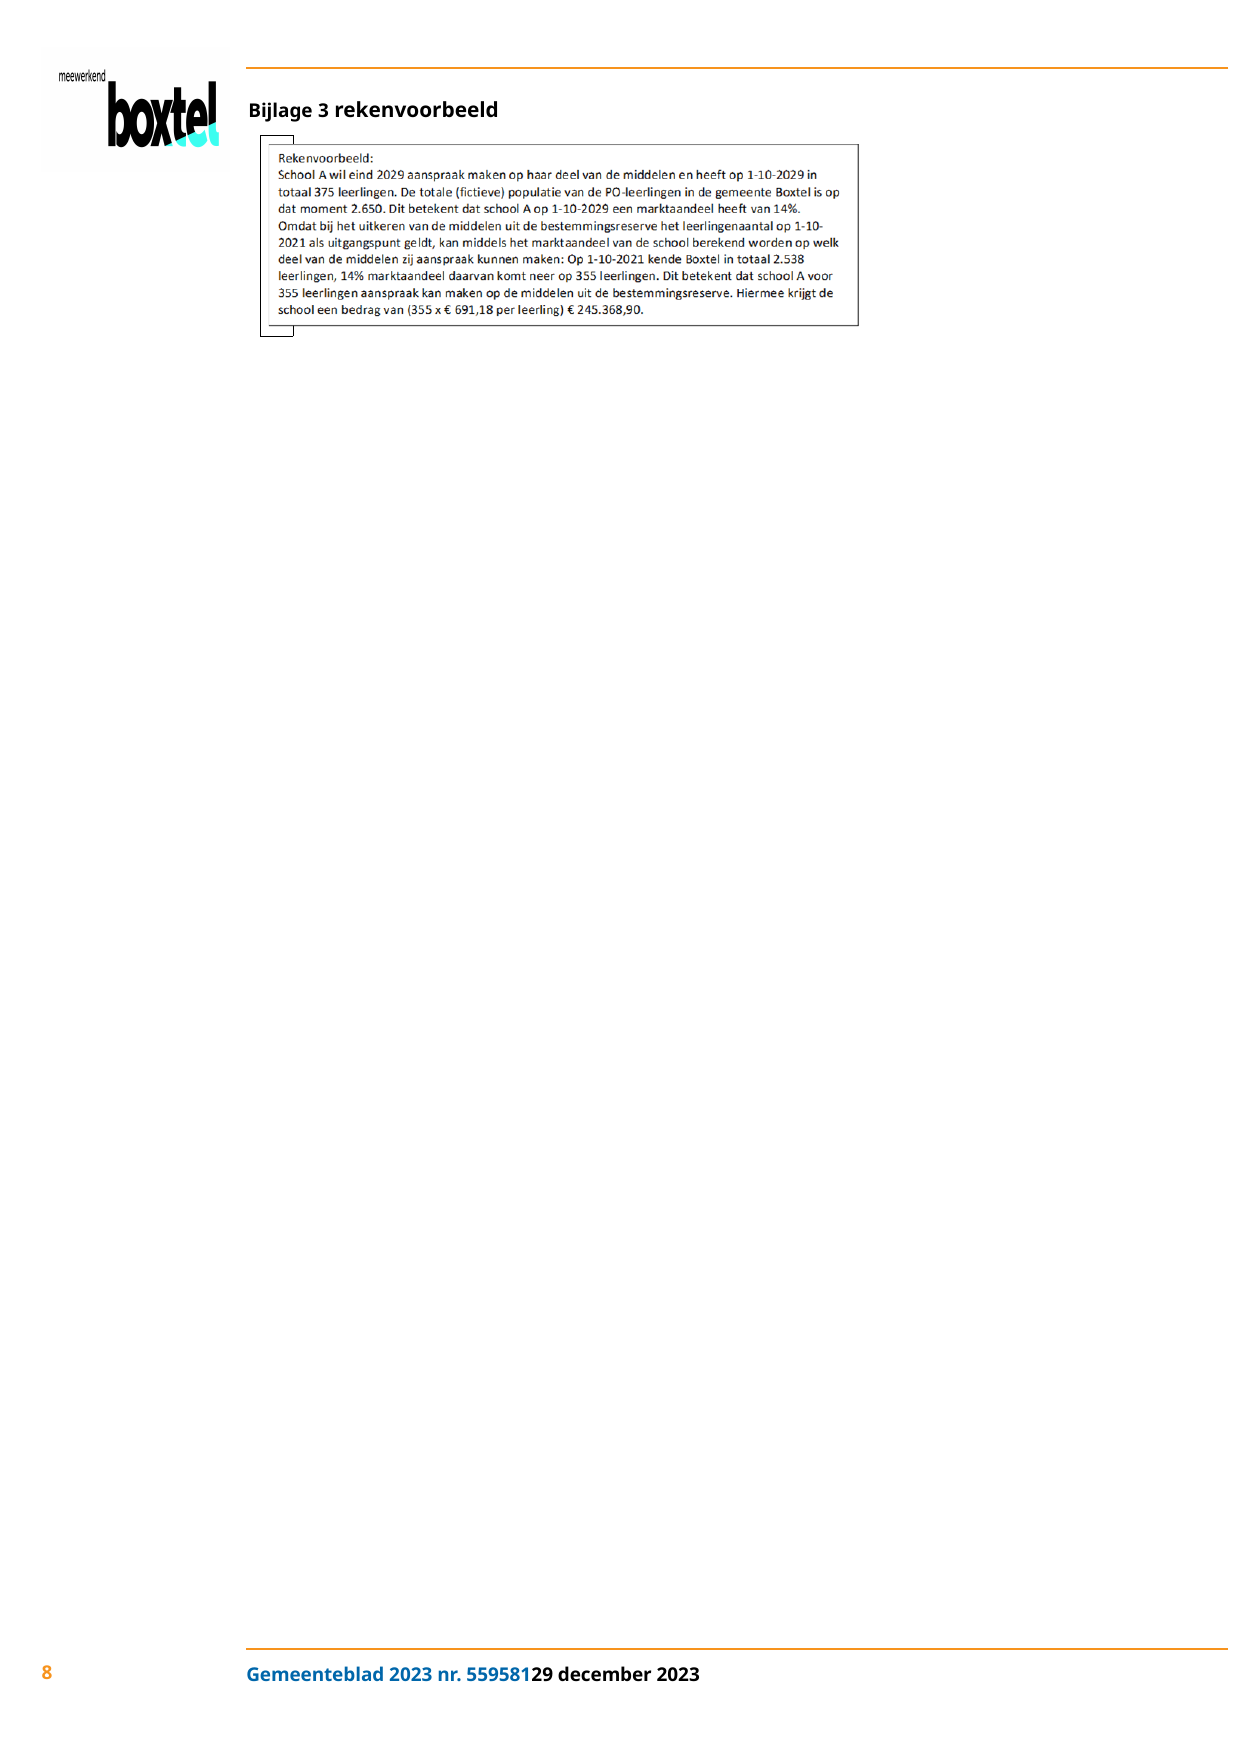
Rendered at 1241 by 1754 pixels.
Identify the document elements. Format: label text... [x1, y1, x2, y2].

picture [268, 144, 860, 327]
picture [41, 47, 231, 172]
text Bijlage 3 rekenvoorbeeld [248, 95, 1152, 123]
